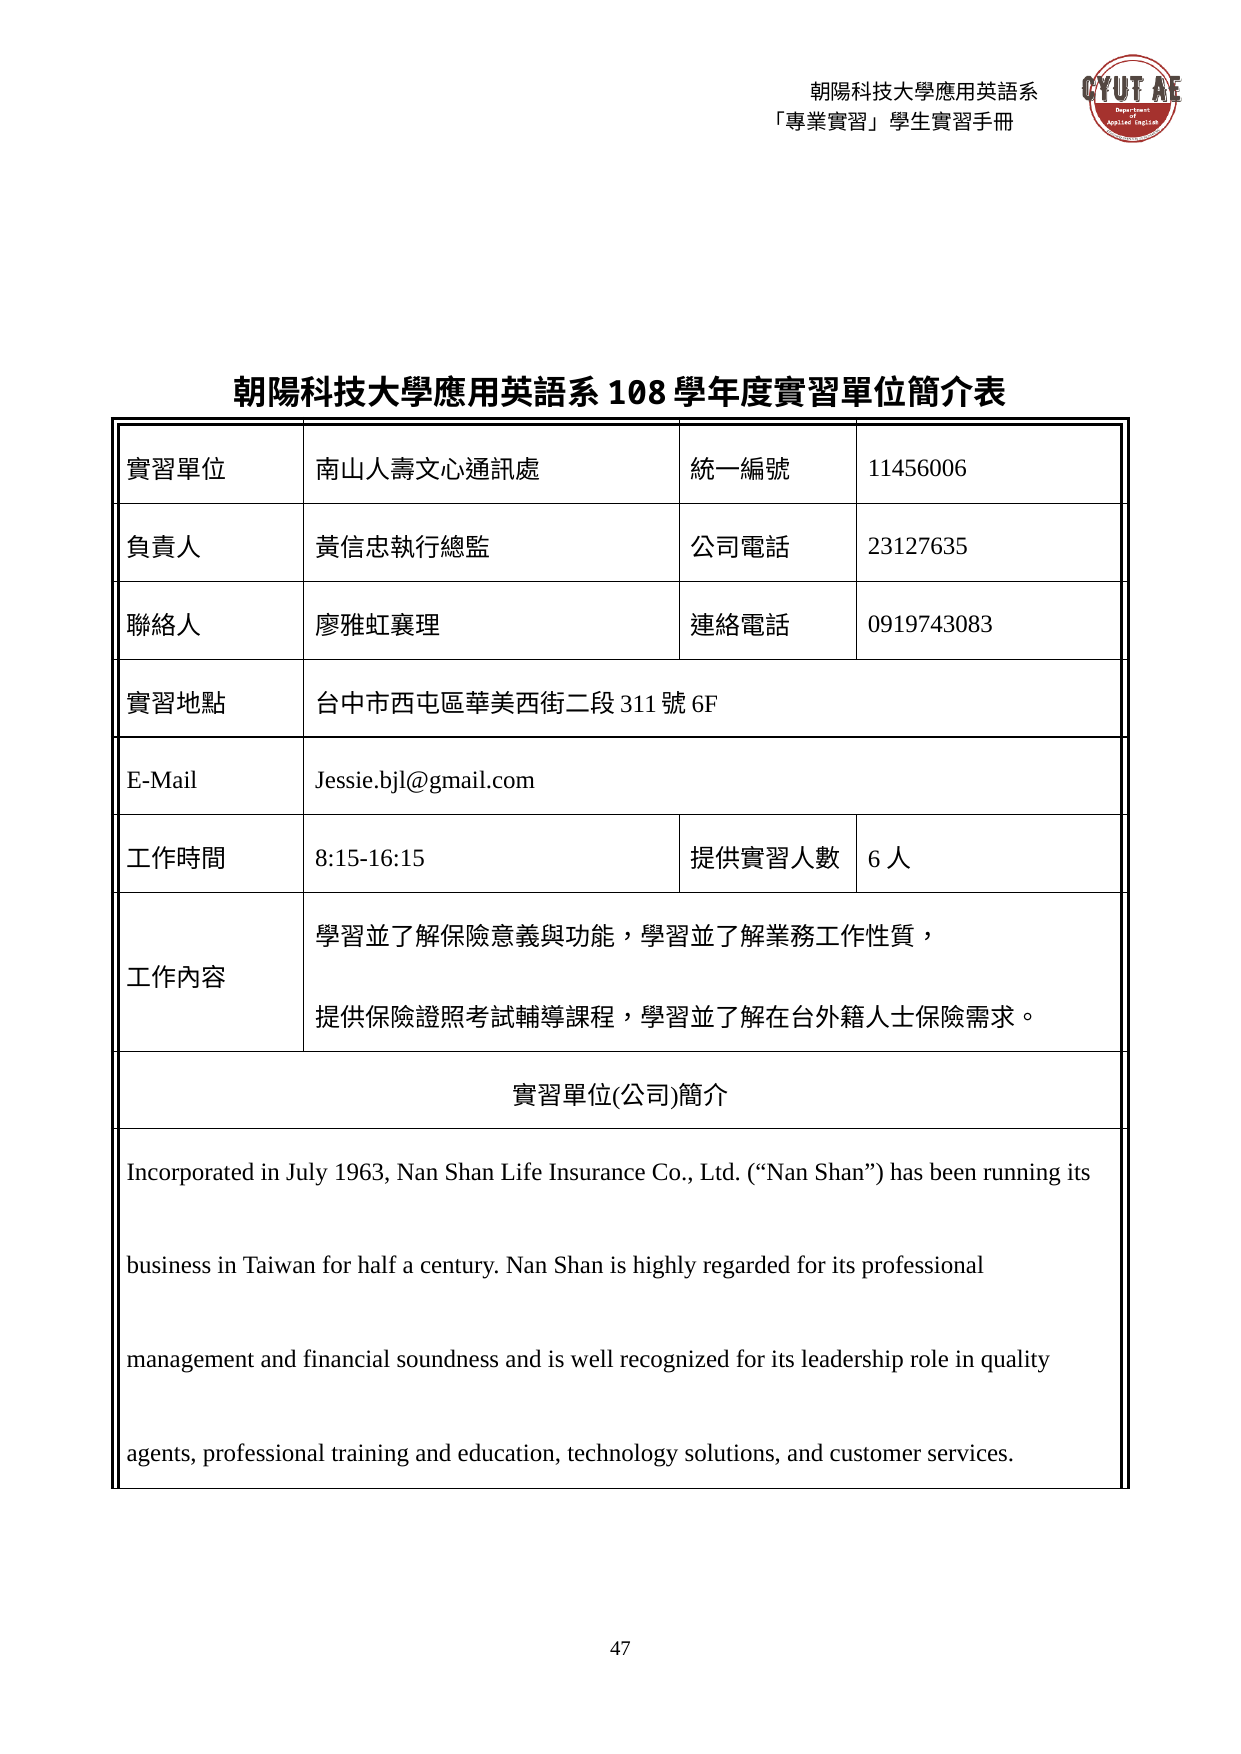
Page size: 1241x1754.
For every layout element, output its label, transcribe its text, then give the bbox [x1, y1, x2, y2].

table_cell 實習地點 [120, 660, 303, 736]
table_cell 工作時間 [120, 815, 303, 892]
table_cell 黃信忠執行總監 [304, 504, 679, 581]
table_header 實習單位 [115, 420, 303, 503]
table_cell 負責人 [120, 504, 303, 581]
table_cell E-Mail [120, 738, 303, 814]
table_header 11456006 [857, 420, 1125, 503]
table_cell 學習並了解保險意義與功能，學習並了解業務工作性質， 提供保險證照考試輔導課程，學習並了解在台外籍人士保險需求。 [304, 893, 1120, 1051]
table_cell 公司電話 [680, 504, 856, 581]
table_cell 實習單位(公司)簡介 [120, 1052, 1120, 1128]
table_cell 23127635 [857, 504, 1120, 581]
table_cell 連絡電話 [680, 582, 856, 659]
table_cell 工作內容 [120, 893, 303, 1051]
table_cell 聯絡人 [120, 582, 303, 659]
table_cell 0919743083 [857, 582, 1120, 659]
table_cell 8:15-16:15 [304, 815, 679, 892]
table_header 南山人壽文心通訊處 [304, 426, 679, 503]
table_header 統一編號 [680, 426, 856, 503]
table_cell Jessie.bjl@gmail.com [304, 738, 1120, 814]
table_cell Incorporated in July 1963, Nan Shan Life Insurance Co., Ltd. (“Nan Shan”) has been running its business in Taiwan for half a century. Nan Shan is highly regarded for its professional management and financial soundness and is well recognized for its leadership role in quality agents, professional training and education, technology solutions, and customer services. [120, 1129, 1120, 1487]
subtitle 朝陽科技大學應用英語系108學年度實習單位簡介表 [118, 348, 1122, 411]
table_cell 廖雅虹襄理 [304, 582, 679, 659]
table_cell 6 人 [857, 815, 1120, 892]
table_cell 台中市西屯區華美西街二段311號6F [304, 660, 1120, 736]
table_cell 提供實習人數 [680, 815, 856, 892]
